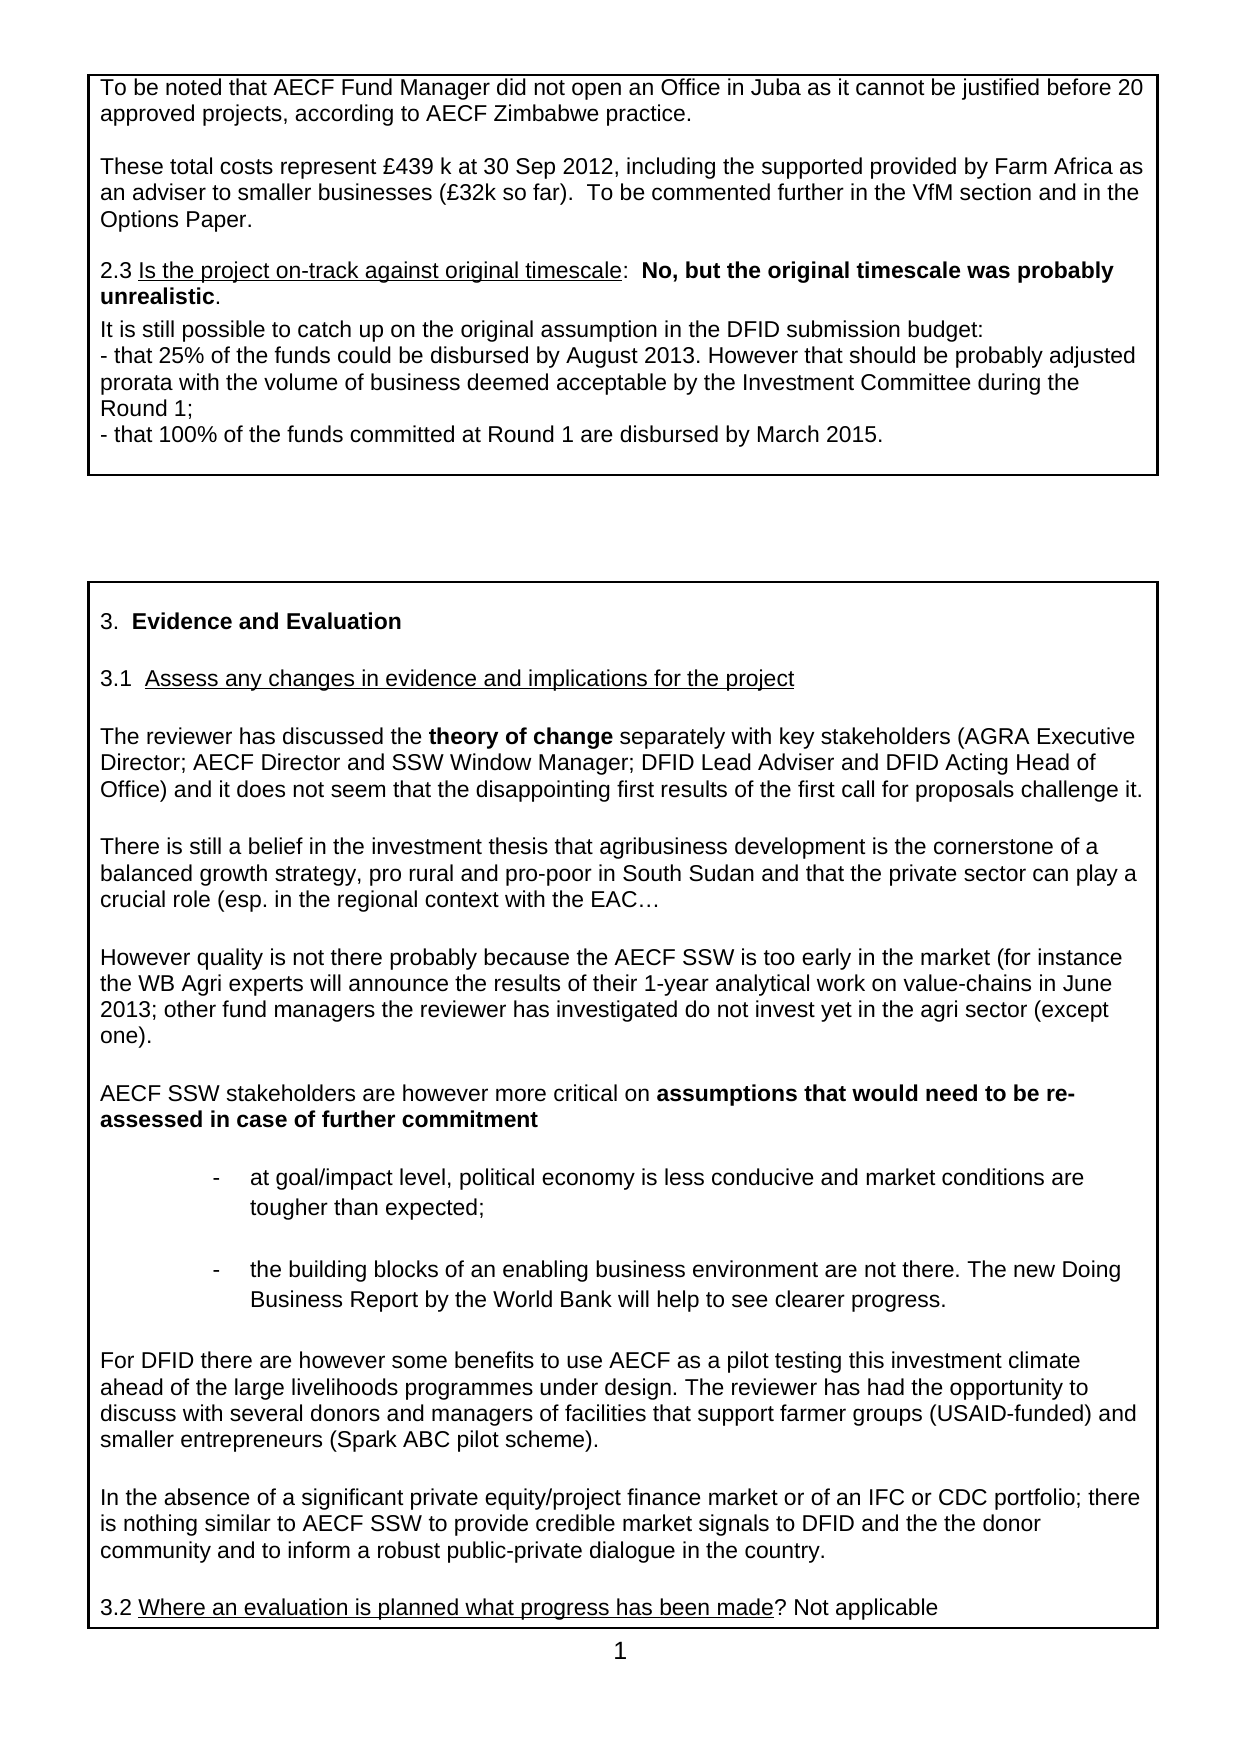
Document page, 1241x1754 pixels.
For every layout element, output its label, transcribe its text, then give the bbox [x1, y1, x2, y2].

table_header 3. Evidence and Evaluation [90, 583, 1156, 640]
table_cell To be noted that AECF Fund Manager did not open an Office in Juba as it cannot be justified before 20 approved projects, according to AECF Zimbabwe practice. These total costs represent £439 k at 30 Sep 2012, including the supported provided by Farm Africa as an adviser to smaller businesses (£32k so far). To be commented further in the VfM section and in the Options Paper. 2.3 Is the project on-track against original timescale: No, but the original timescale was probably unrealistic. It is still possible to catch up on the original assumption in the DFID submission budget: - that 25% of the funds could be disbursed by August 2013. However that should be probably adjusted prorata with the volume of business deemed acceptable by the Investment Committee during the Round 1; - that 100% of the funds committed at Round 1 are disbursed by March 2015. [90, 76, 1156, 474]
table_cell 3.1 Assess any changes in evidence and implications for the project The reviewer has discussed the theory of change separately with key stakeholders (AGRA Executive Director; AECF Director and SSW Window Manager; DFID Lead Adviser and DFID Acting Head of Office) and it does not seem that the disappointing first results of the first call for proposals challenge it. There is still a belief in the investment thesis that agribusiness development is the cornerstone of a balanced growth strategy, pro rural and pro-poor in South Sudan and that the private sector can play a crucial role (esp. in the regional context with the EAC… However quality is not there probably because the AECF SSW is too early in the market (for instance the WB Agri experts will announce the results of their 1-year analytical work on value-chains in June 2013; other fund managers the reviewer has investigated do not invest yet in the agri sector (except one). AECF SSW stakeholders are however more critical on assumptions that would need to be re-assessed in case of further commitment at goal/impact level, political economy is less conducive and market conditions are tougher than expected; the building blocks of an enabling business environment are not there. The new Doing Business Report by the World Bank will help to see clearer progress. For DFID there are however some benefits to use AECF as a pilot testing this investment climate ahead of the large livelihoods programmes under design. The reviewer has had the opportunity to discuss with several donors and managers of facilities that support farmer groups (USAID-funded) and smaller entrepreneurs (Spark ABC pilot scheme). In the absence of a significant private equity/project finance market or of an IFC or CDC portfolio; there is nothing similar to AECF SSW to provide credible market signals to DFID and the the donor community and to inform a robust public-private dialogue in the country. 3.2 Where an evaluation is planned what progress has been made? Not applicable [90, 640, 1156, 1627]
